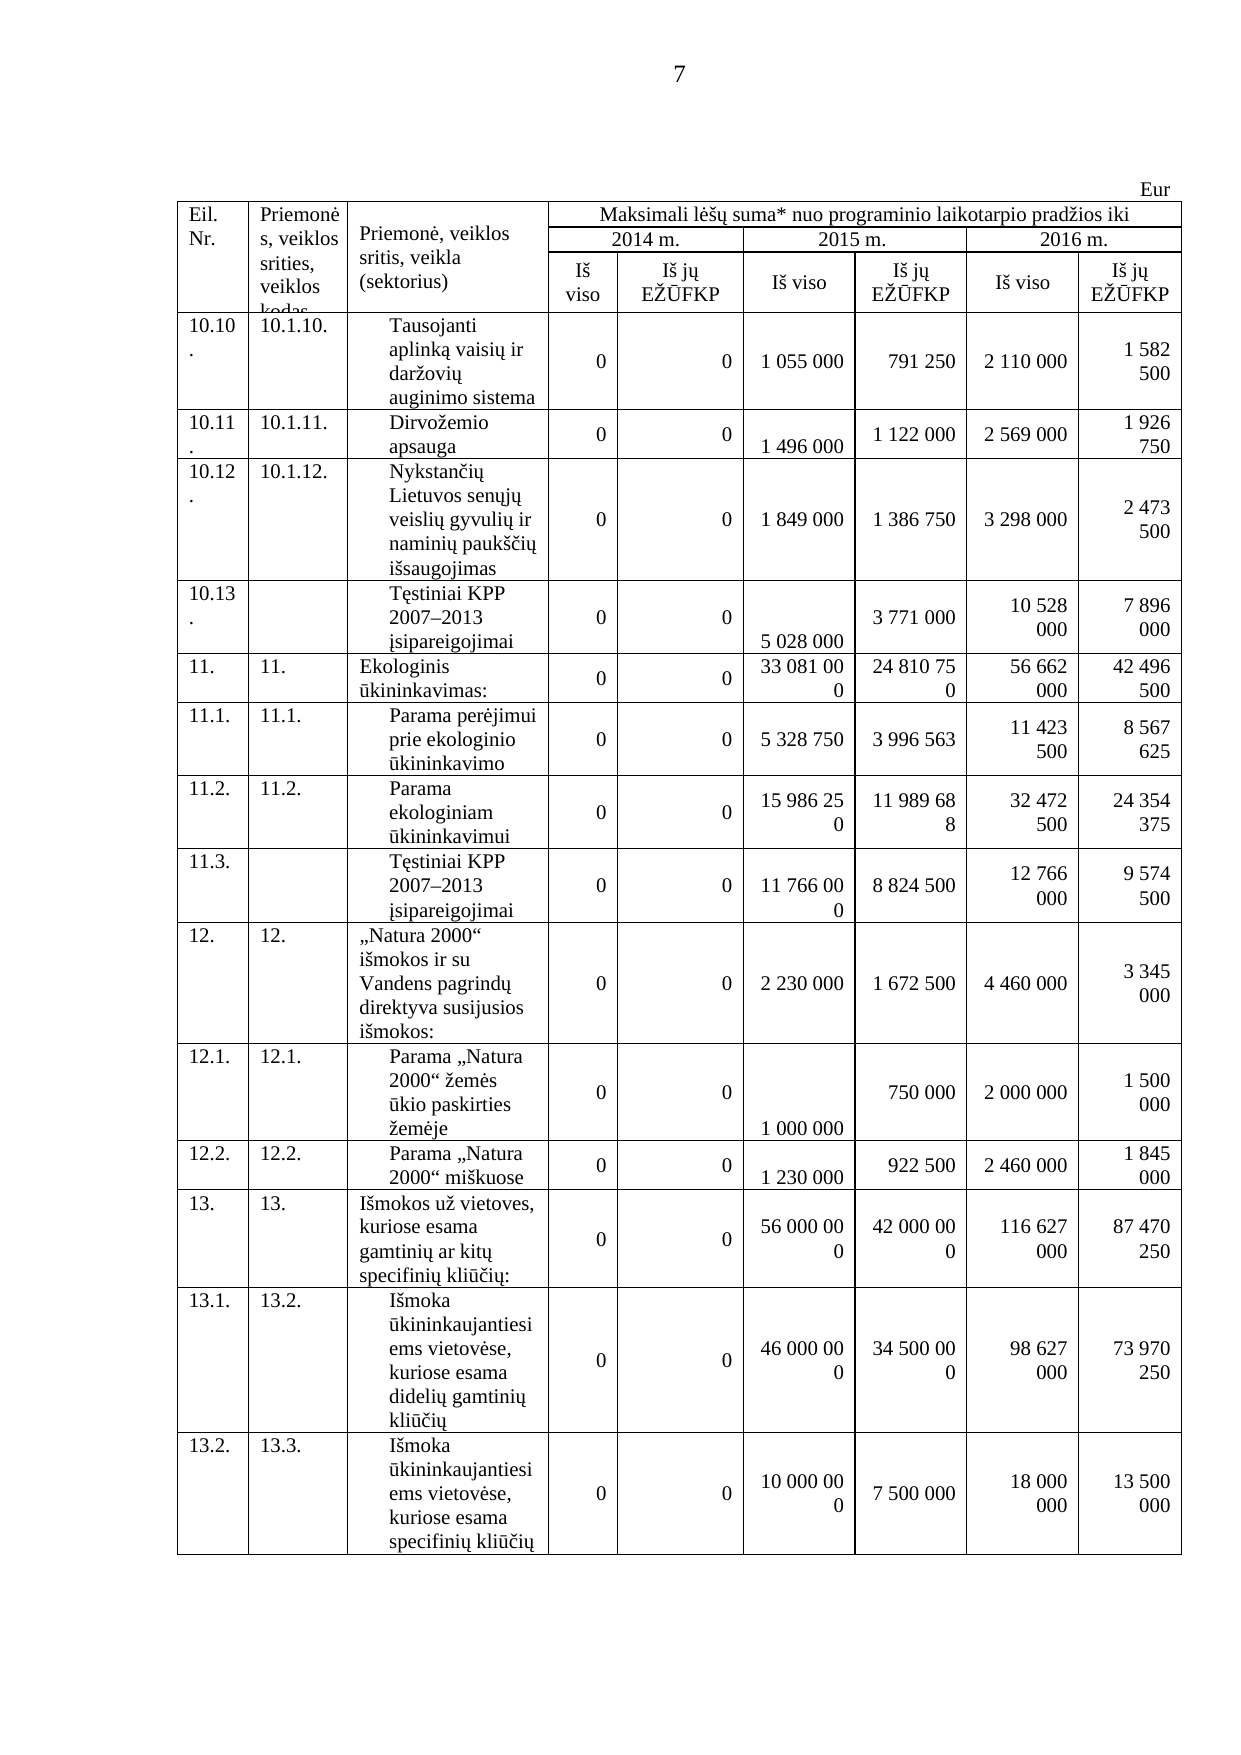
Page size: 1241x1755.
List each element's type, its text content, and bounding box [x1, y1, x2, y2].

table_cell 13 500 000 [1079, 1433, 1181, 1553]
table_cell 10.1.12. [249, 459, 347, 579]
table_header [249, 177, 348, 201]
table_cell 42 000 000 [856, 1190, 966, 1287]
table_cell 13. [178, 1190, 248, 1287]
table_cell Iš jų EŽŪFKP [1079, 253, 1181, 312]
table_cell 12.1. [178, 1044, 248, 1140]
table_cell 13.1. [178, 1288, 248, 1432]
table_cell 922 500 [856, 1141, 966, 1189]
table_header [177, 177, 248, 201]
table_cell [249, 581, 347, 653]
table_cell 0 [549, 654, 617, 702]
table_cell 7 896 000 [1079, 581, 1181, 653]
table_cell 0 [618, 1433, 743, 1553]
table_cell 1 926 750 [1079, 410, 1181, 458]
table_cell Išmokos už vietoves, kuriose esama gamtinių ar kitų specifinių kliūčių: [348, 1190, 548, 1287]
table_cell 1 582 500 [1079, 313, 1181, 409]
table_cell 1 000 000 [744, 1044, 854, 1140]
table_cell 11 423 500 [967, 703, 1078, 775]
table_cell 0 [618, 459, 743, 579]
table_cell 12.2. [249, 1141, 347, 1189]
table_cell 791 250 [856, 313, 966, 409]
table_cell Iš viso [967, 253, 1078, 312]
table_cell 24 354 375 [1079, 776, 1181, 848]
table_cell Dirvožemio apsauga [348, 410, 548, 458]
table_cell 0 [618, 923, 743, 1043]
table_cell 5 028 000 [744, 581, 854, 653]
table_cell 2 230 000 [744, 923, 854, 1043]
table_cell Išmoka ūkininkaujantiesiems vietovėse, kuriose esama specifinių kliūčių [348, 1433, 548, 1553]
table_cell 8 567 625 [1079, 703, 1181, 775]
table_header [548, 177, 967, 201]
table_cell 10.12. [178, 459, 248, 579]
table_cell Nykstančių Lietuvos senųjų veislių gyvulių ir naminių paukščių išsaugojimas [348, 459, 548, 579]
table_cell 1 496 000 [744, 410, 854, 458]
table_cell 11 766 000 [744, 849, 854, 922]
table_cell 0 [618, 703, 743, 775]
table_cell 1 672 500 [856, 923, 966, 1043]
table_cell 12 766 000 [967, 849, 1078, 922]
table_cell 0 [549, 923, 617, 1043]
table_cell 0 [618, 1190, 743, 1287]
table_cell Tęstiniai KPP 2007–2013 įsipareigojimai [348, 849, 548, 922]
table_cell 0 [549, 1190, 617, 1287]
table_cell Parama „Natura 2000“ miškuose [348, 1141, 548, 1189]
table_cell 1 845 000 [1079, 1141, 1181, 1189]
table_cell Parama ekologiniam ūkininkavimui [348, 776, 548, 848]
table_cell 3 298 000 [967, 459, 1078, 579]
table_cell 10 528 000 [967, 581, 1078, 653]
table_cell 24 810 750 [856, 654, 966, 702]
table_cell 10 000 000 [744, 1433, 854, 1553]
table_cell Ekologinis ūkininkavimas: [348, 654, 548, 702]
table_cell 10.1.11. [249, 410, 347, 458]
table_cell 0 [549, 1433, 617, 1553]
table_cell 0 [549, 459, 617, 579]
table_cell 10.11. [178, 410, 248, 458]
table_cell 1 122 000 [856, 410, 966, 458]
table_cell 11.1. [178, 703, 248, 775]
table_cell 11.2. [178, 776, 248, 848]
table_cell 0 [618, 1044, 743, 1140]
table_cell 1 055 000 [744, 313, 854, 409]
table_cell Iš viso [744, 253, 854, 312]
table_cell 2 110 000 [967, 313, 1078, 409]
table_cell 0 [618, 654, 743, 702]
table_cell 13.3. [249, 1433, 347, 1553]
table_cell 2015 m. [744, 228, 966, 251]
table_cell Eil. Nr. [178, 202, 248, 312]
table_cell 0 [549, 776, 617, 848]
table_cell 2016 m. [967, 228, 1181, 251]
table_header [967, 177, 1078, 201]
table_cell 32 472 500 [967, 776, 1078, 848]
table_cell 0 [549, 581, 617, 653]
table_cell 1 386 750 [856, 459, 966, 579]
table_cell Parama perėjimui prie ekologinio ūkininkavimo [348, 703, 548, 775]
table_cell 3 771 000 [856, 581, 966, 653]
table_cell Parama „Natura 2000“ žemės ūkio paskirties žemėje [348, 1044, 548, 1140]
table_cell 11.1. [249, 703, 347, 775]
table_cell 0 [618, 776, 743, 848]
table_cell 12. [178, 923, 248, 1043]
table_cell 11. [178, 654, 248, 702]
table_cell 1 849 000 [744, 459, 854, 579]
table_cell 13.2. [249, 1288, 347, 1432]
table_cell 0 [549, 410, 617, 458]
table_cell 11.2. [249, 776, 347, 848]
table_cell 73 970 250 [1079, 1288, 1181, 1432]
table_cell Tausojanti aplinką vaisių ir daržovių auginimo sistema [348, 313, 548, 409]
table_cell 750 000 [856, 1044, 966, 1140]
table_cell 0 [549, 703, 617, 775]
table_cell 42 496 500 [1079, 654, 1181, 702]
table_cell „Natura 2000“ išmokos ir su Vandens pagrindų direktyva susijusios išmokos: [348, 923, 548, 1043]
table_cell 9 574 500 [1079, 849, 1181, 922]
table_cell 56 662 000 [967, 654, 1078, 702]
table_cell Priemonė, veiklos sritis, veikla (sektorius) [348, 202, 548, 312]
table_cell 0 [549, 1044, 617, 1140]
table_cell 1 500 000 [1079, 1044, 1181, 1140]
table_cell 0 [618, 1141, 743, 1189]
table_cell 7 500 000 [856, 1433, 966, 1553]
table_cell 87 470 250 [1079, 1190, 1181, 1287]
table_cell 98 627 000 [967, 1288, 1078, 1432]
table_cell 3 996 563 [856, 703, 966, 775]
table_cell Priemonės, veiklos srities, veiklos kodas [249, 202, 347, 312]
table_cell 1 230 000 [744, 1141, 854, 1189]
table_cell 33 081 000 [744, 654, 854, 702]
table_cell 8 824 500 [856, 849, 966, 922]
table_cell 0 [549, 1288, 617, 1432]
table_cell Išmoka ūkininkaujantiesiems vietovėse, kuriose esama didelių gamtinių kliūčių [348, 1288, 548, 1432]
table_cell 18 000 000 [967, 1433, 1078, 1553]
table_cell 10.10. [178, 313, 248, 409]
table_cell 0 [618, 581, 743, 653]
table_cell 2 473 500 [1079, 459, 1181, 579]
table_header Eur [1079, 177, 1181, 201]
table_cell 0 [618, 410, 743, 458]
table_cell 12.1. [249, 1044, 347, 1140]
table_cell 2 569 000 [967, 410, 1078, 458]
table_cell Iš viso [549, 253, 617, 312]
table_header [348, 177, 548, 201]
table_cell [249, 849, 347, 922]
table_cell 2014 m. [549, 228, 743, 251]
table_cell 34 500 000 [856, 1288, 966, 1432]
table_cell 10.13. [178, 581, 248, 653]
table_cell 13. [249, 1190, 347, 1287]
table_cell 13.2. [178, 1433, 248, 1553]
table_cell Maksimali lėšų suma* nuo programinio laikotarpio pradžios iki [549, 202, 1181, 226]
table_cell 2 460 000 [967, 1141, 1078, 1189]
table_cell 11.3. [178, 849, 248, 922]
table_cell Iš jų EŽŪFKP [856, 253, 966, 312]
table_cell 56 000 000 [744, 1190, 854, 1287]
table_cell Tęstiniai KPP 2007–2013 įsipareigojimai [348, 581, 548, 653]
table_cell 12. [249, 923, 347, 1043]
table_cell 2 000 000 [967, 1044, 1078, 1140]
table_cell Iš jų EŽŪFKP [618, 253, 743, 312]
table_cell 0 [618, 313, 743, 409]
table_cell 0 [618, 1288, 743, 1432]
table_cell 10.1.10. [249, 313, 347, 409]
table_cell 0 [549, 1141, 617, 1189]
table_cell 46 000 000 [744, 1288, 854, 1432]
table_cell 5 328 750 [744, 703, 854, 775]
table_cell 15 986 250 [744, 776, 854, 848]
table_cell 4 460 000 [967, 923, 1078, 1043]
table_cell 0 [618, 849, 743, 922]
table_cell 11 989 688 [856, 776, 966, 848]
table_cell 0 [549, 849, 617, 922]
table_cell 116 627 000 [967, 1190, 1078, 1287]
table_cell 12.2. [178, 1141, 248, 1189]
table_cell 11. [249, 654, 347, 702]
table_cell 0 [549, 313, 617, 409]
table_cell 3 345 000 [1079, 923, 1181, 1043]
